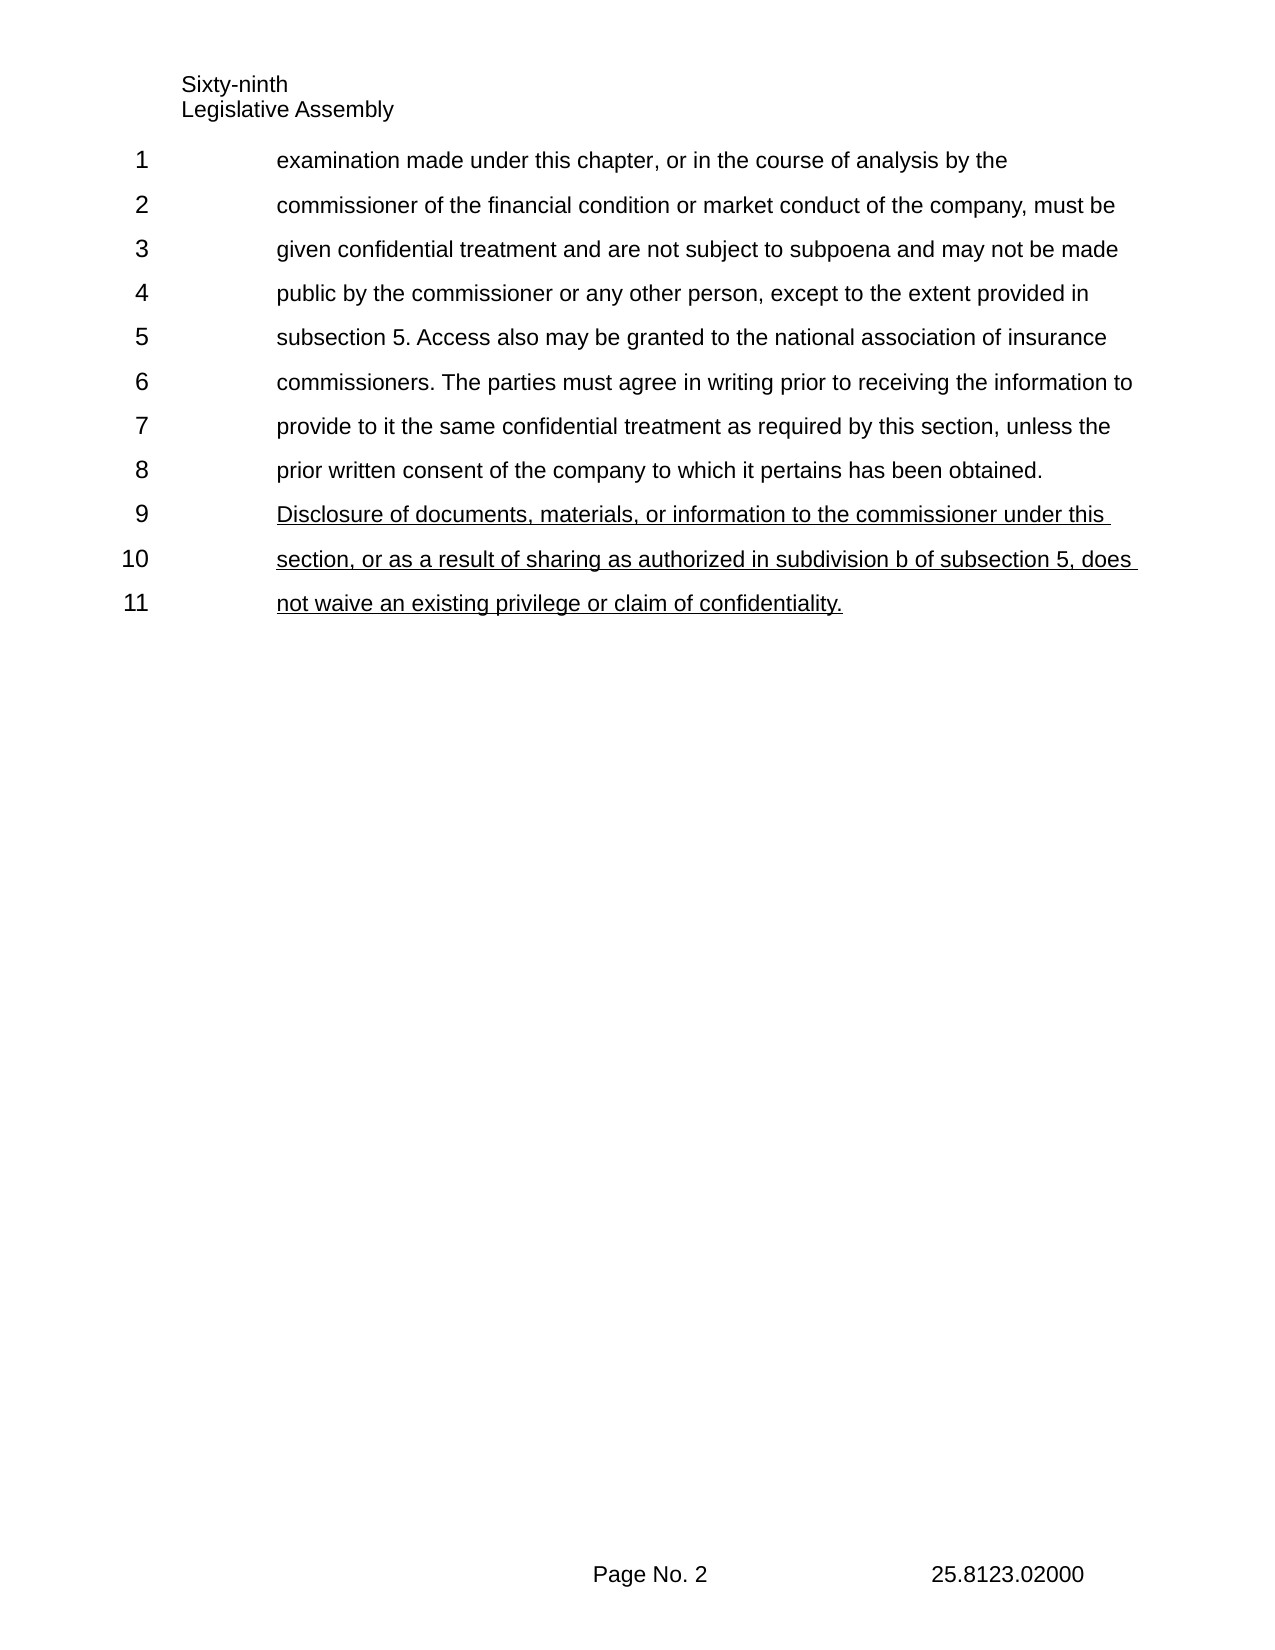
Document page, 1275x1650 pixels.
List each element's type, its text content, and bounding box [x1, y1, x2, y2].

text examination made under this chapter, or in the course of analysis by the commissioner of the financial condition or market conduct of the company, must be given confidential treatment and are not subject to subpoena and may not be made public by the commissioner or any other person, except to the extent provided in subsection 5. Access also may be granted to the national association of insurance commissioners. The parties must agree in writing prior to receiving the information to provide to it the same confidential treatment as required by this section, unless the prior written consent of the company to which it pertains has been obtained. Disclosure of documents, materials, or information to the commissioner under this section, or as a result of sharing as authorized in subdivision b of subsection 5, does not waive an existing privilege or claim of confidentiality. [181, 133, 1154, 620]
